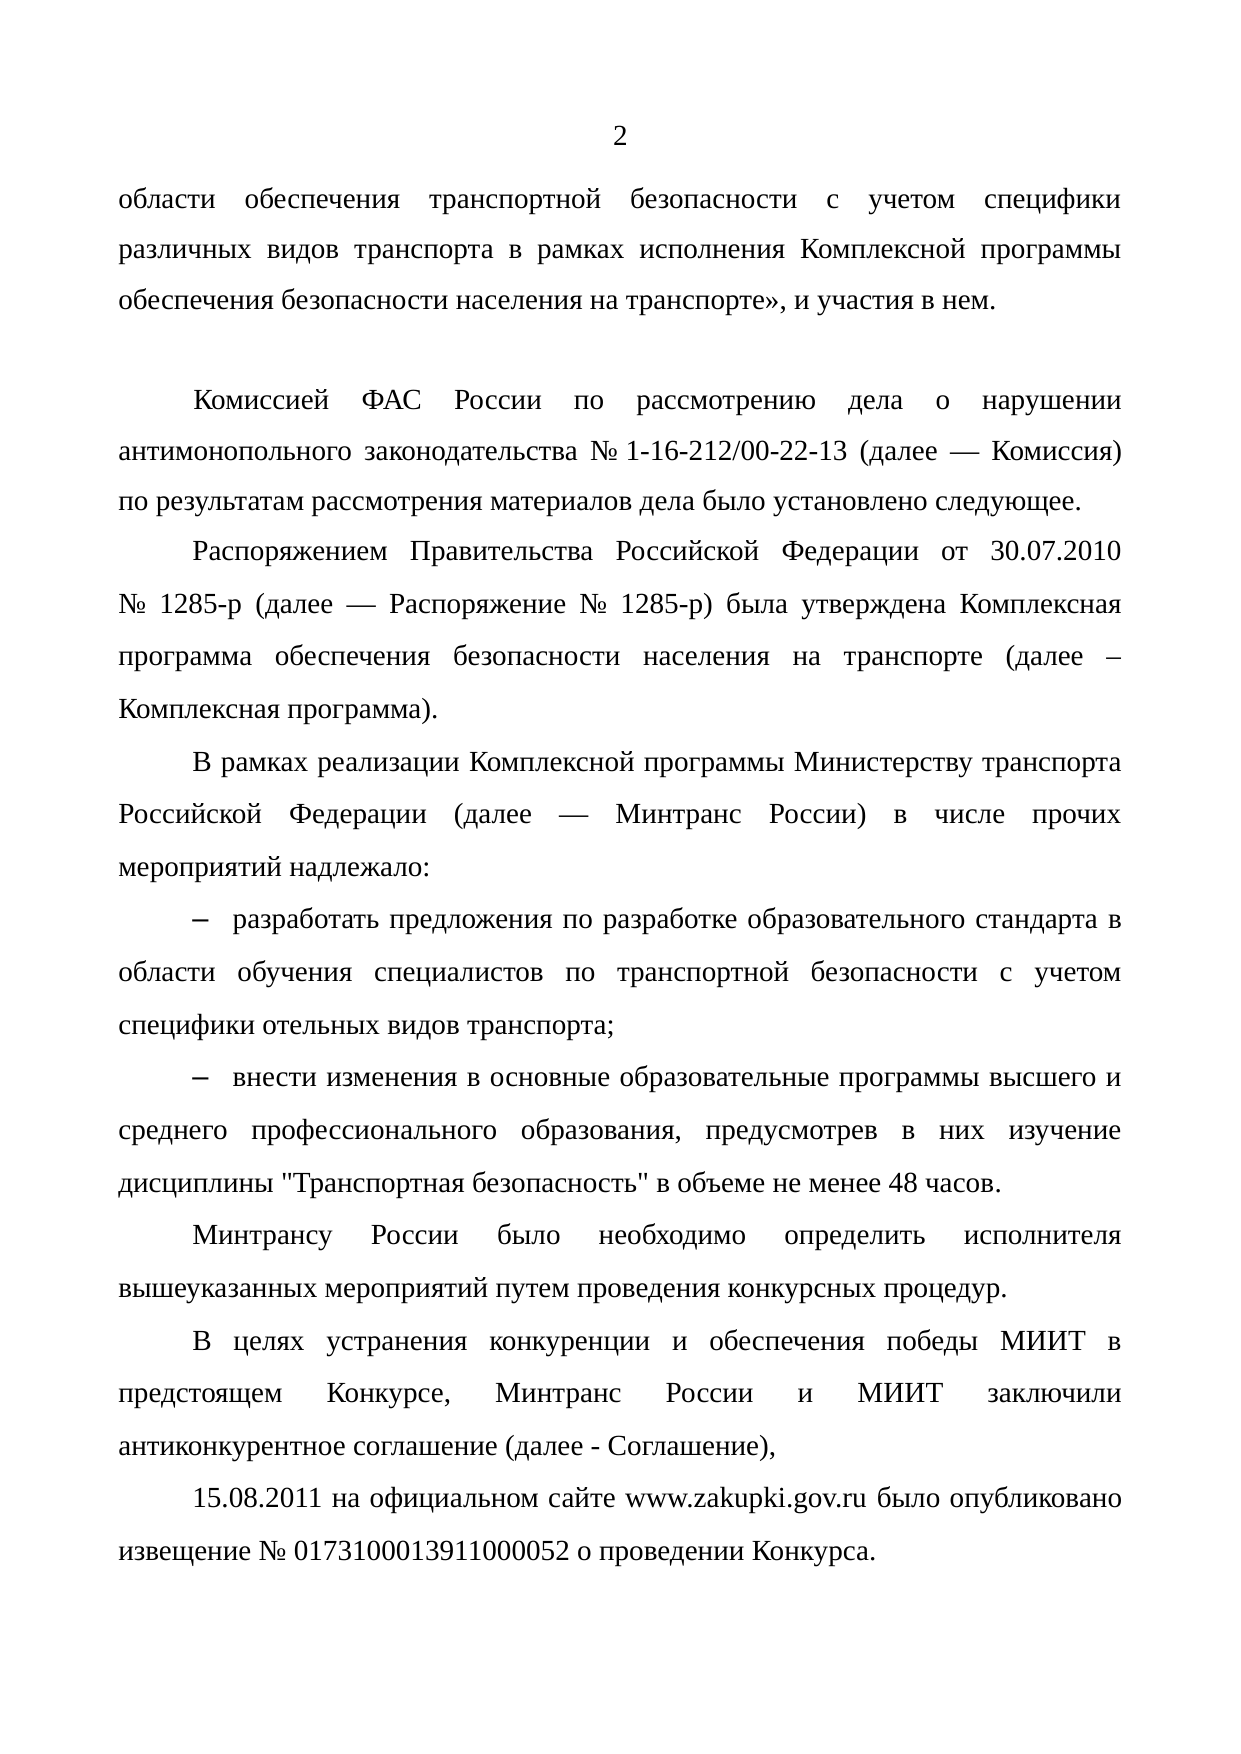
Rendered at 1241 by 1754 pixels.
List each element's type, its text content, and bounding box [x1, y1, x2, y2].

text В целях устранения конкуренции и обеспечения победы МИИТ в предстоящем Конкурсе, Минтранс России и МИИТ заключили антиконкурентное соглашение (далее - Соглашение), [118, 1323, 1122, 1461]
text В рамках реализации Комплексной программы Министерству транспорта Российской Федерации (далее — Минтранс России) в числе прочих мероприятий надлежало: [118, 744, 1122, 882]
text Распоряжением Правительства Российской Федерации от 30.07.2010 № 1285-р (далее — Распоряжение № 1285-р) была утверждена Комплексная программа обеспечения безопасности населения на транспорте (далее – Комплексная программа). [118, 533, 1122, 725]
text 15.08.2011 на официальном сайте www.zakupki.gov.ru было опубликовано извещение № 0173100013911000052 о проведении Конкурса. [118, 1480, 1122, 1567]
text Комиссией ФАС России по рассмотрению дела о нарушении антимонопольного законодательства № 1-16-212/00-22-13 (далее — Комиссия) по результатам рассмотрения материалов дела было установлено следующее. [118, 382, 1122, 517]
text Минтрансу России было необходимо определить исполнителя вышеуказанных мероприятий путем проведения конкурсных процедур. [118, 1217, 1122, 1303]
list внести изменения в основные образовательные программы высшего и среднего профессионального образования, предусмотрев в них изучение дисциплины "Транспортная безопасность" в объеме не менее 48 часов. [118, 1059, 1122, 1198]
text области обеспечения транспортной безопасности с учетом специфики различных видов транспорта в рамках исполнения Комплексной программы обеспечения безопасности населения на транспорте», и участия в нем. [118, 181, 1122, 315]
list разработать предложения по разработке образовательного стандарта в области обучения специалистов по транспортной безопасности с учетом специфики отельных видов транспорта; [118, 902, 1122, 1040]
